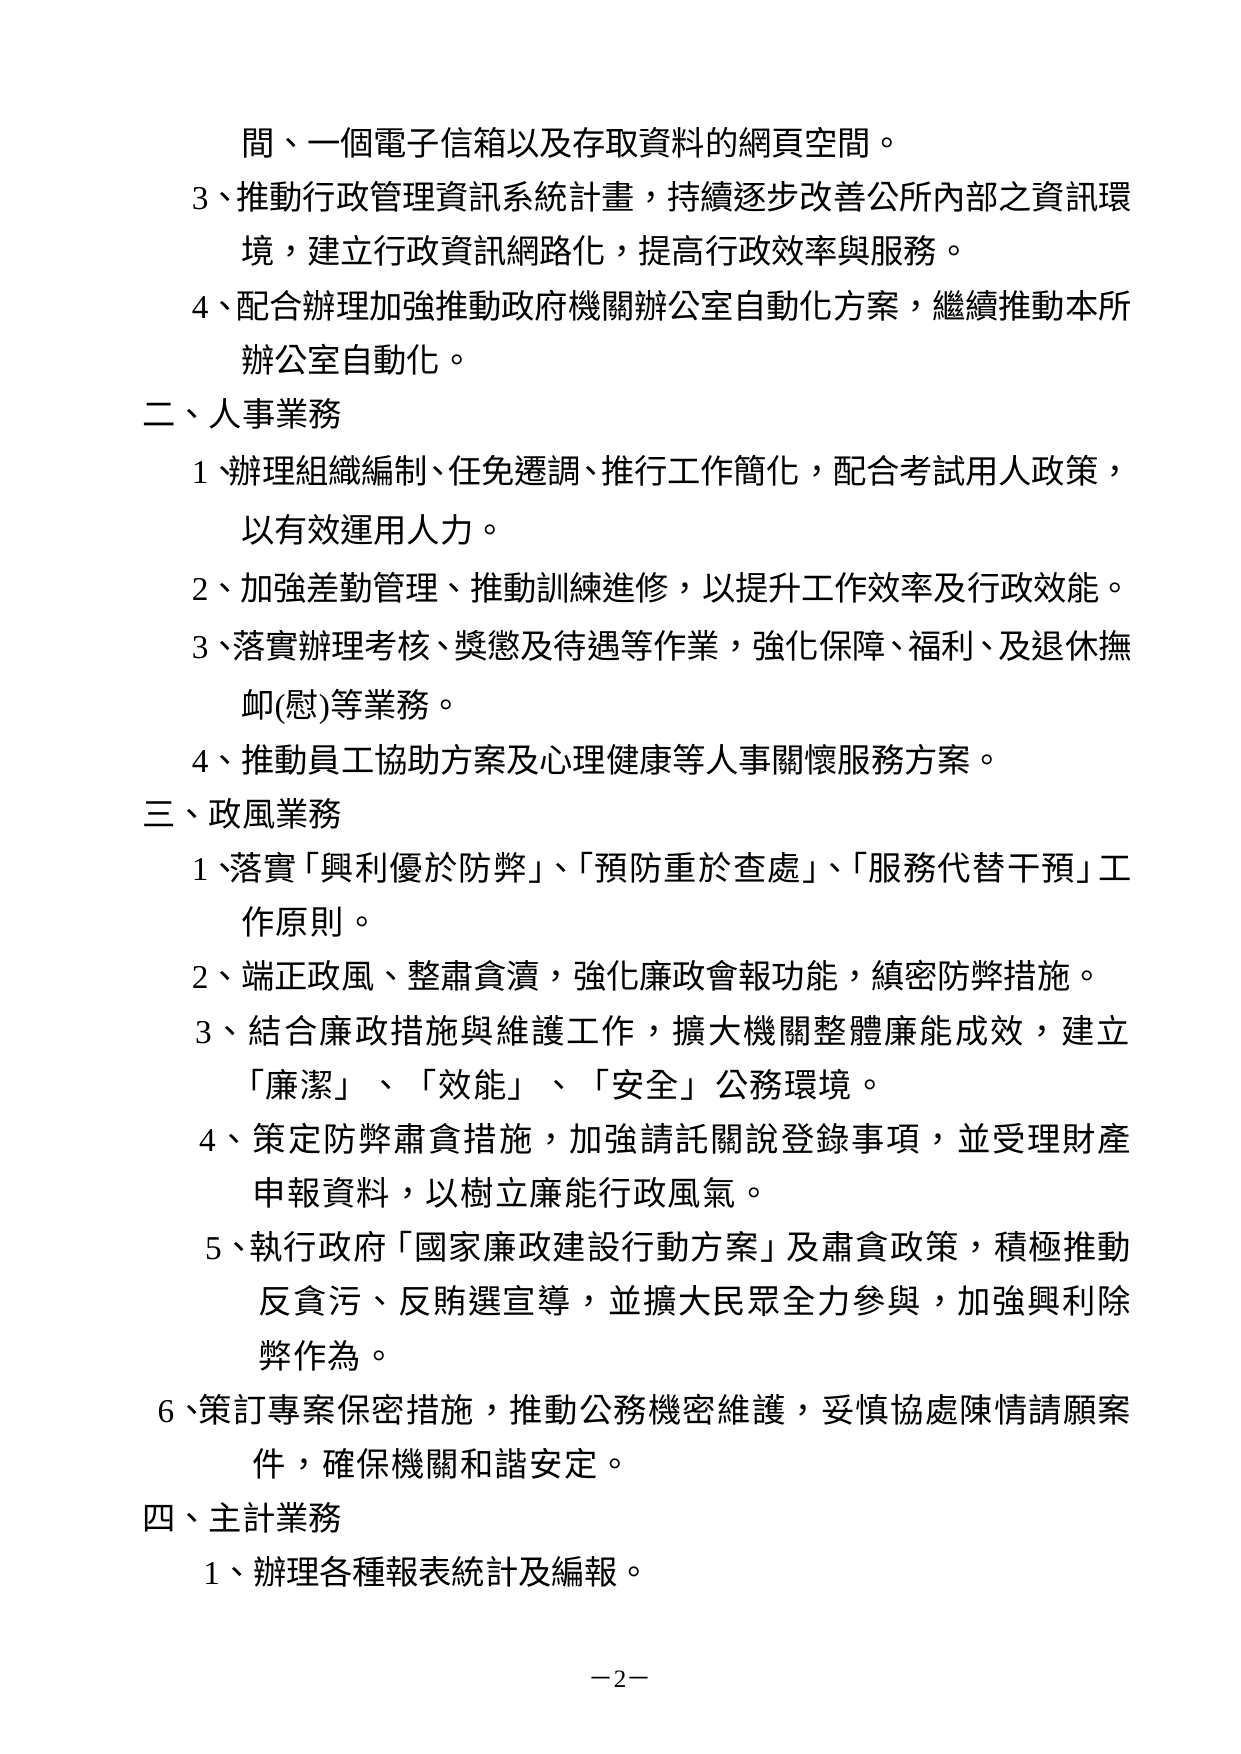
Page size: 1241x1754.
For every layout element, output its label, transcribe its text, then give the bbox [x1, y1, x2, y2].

text 5、執行政府「國家廉政建設行動方案」及肅貪政策，積極推動反貪污、反賄選宣導，並擴大民眾全力參與，加強興利除弊作為。 [205, 1216, 1131, 1379]
text 3、結合廉政措施與維護工作，擴大機關整體廉能成效，建立「廉潔」、「效能」、「安全」公務環境。 [195, 1000, 1131, 1108]
text 三、政風業務 [109, 783, 1131, 837]
text 6、策訂專案保密措施，推動公務機密維護，妥慎協處陳情請願案件，確保機關和諧安定。 [109, 1379, 1131, 1487]
text 4、推動員工協助方案及心理健康等人事關懷服務方案。 [109, 729, 1131, 783]
text 二、人事業務 [109, 383, 1131, 437]
text 間、一個電子信箱以及存取資料的網頁空間。 [192, 112, 1131, 166]
text 4、策定防弊肅貪措施，加強請託關說登錄事項，並受理財產申報資料，以樹立廉能行政風氣。 [199, 1108, 1131, 1216]
text 4、配合辦理加強推動政府機關辦公室自動化方案，繼續推動本所辦公室自動化。 [192, 275, 1131, 383]
text 3、推動行政管理資訊系統計畫，持續逐步改善公所內部之資訊環境，建立行政資訊網路化，提高行政效率與服務。 [192, 166, 1131, 275]
text 3、落實辦理考核、獎懲及待遇等作業，強化保障、福利、及退休撫卹(慰)等業務。 [192, 612, 1131, 729]
text 1、落實「興利優於防弊」、「預防重於查處」、「服務代替干預」工作原則。 [192, 837, 1131, 946]
text 2、加強差勤管理、推動訓練進修，以提升工作效率及行政效能。 [109, 554, 1131, 612]
text 四、主計業務 [109, 1487, 1131, 1541]
text 1、辦理各種報表統計及編報。 [203, 1541, 1131, 1596]
text 2、端正政風、整肅貪瀆，強化廉政會報功能，縝密防弊措施。 [109, 946, 1131, 1000]
text 1、辦理組織編制、任免遷調、推行工作簡化，配合考試用人政策，以有效運用人力。 [192, 437, 1131, 554]
